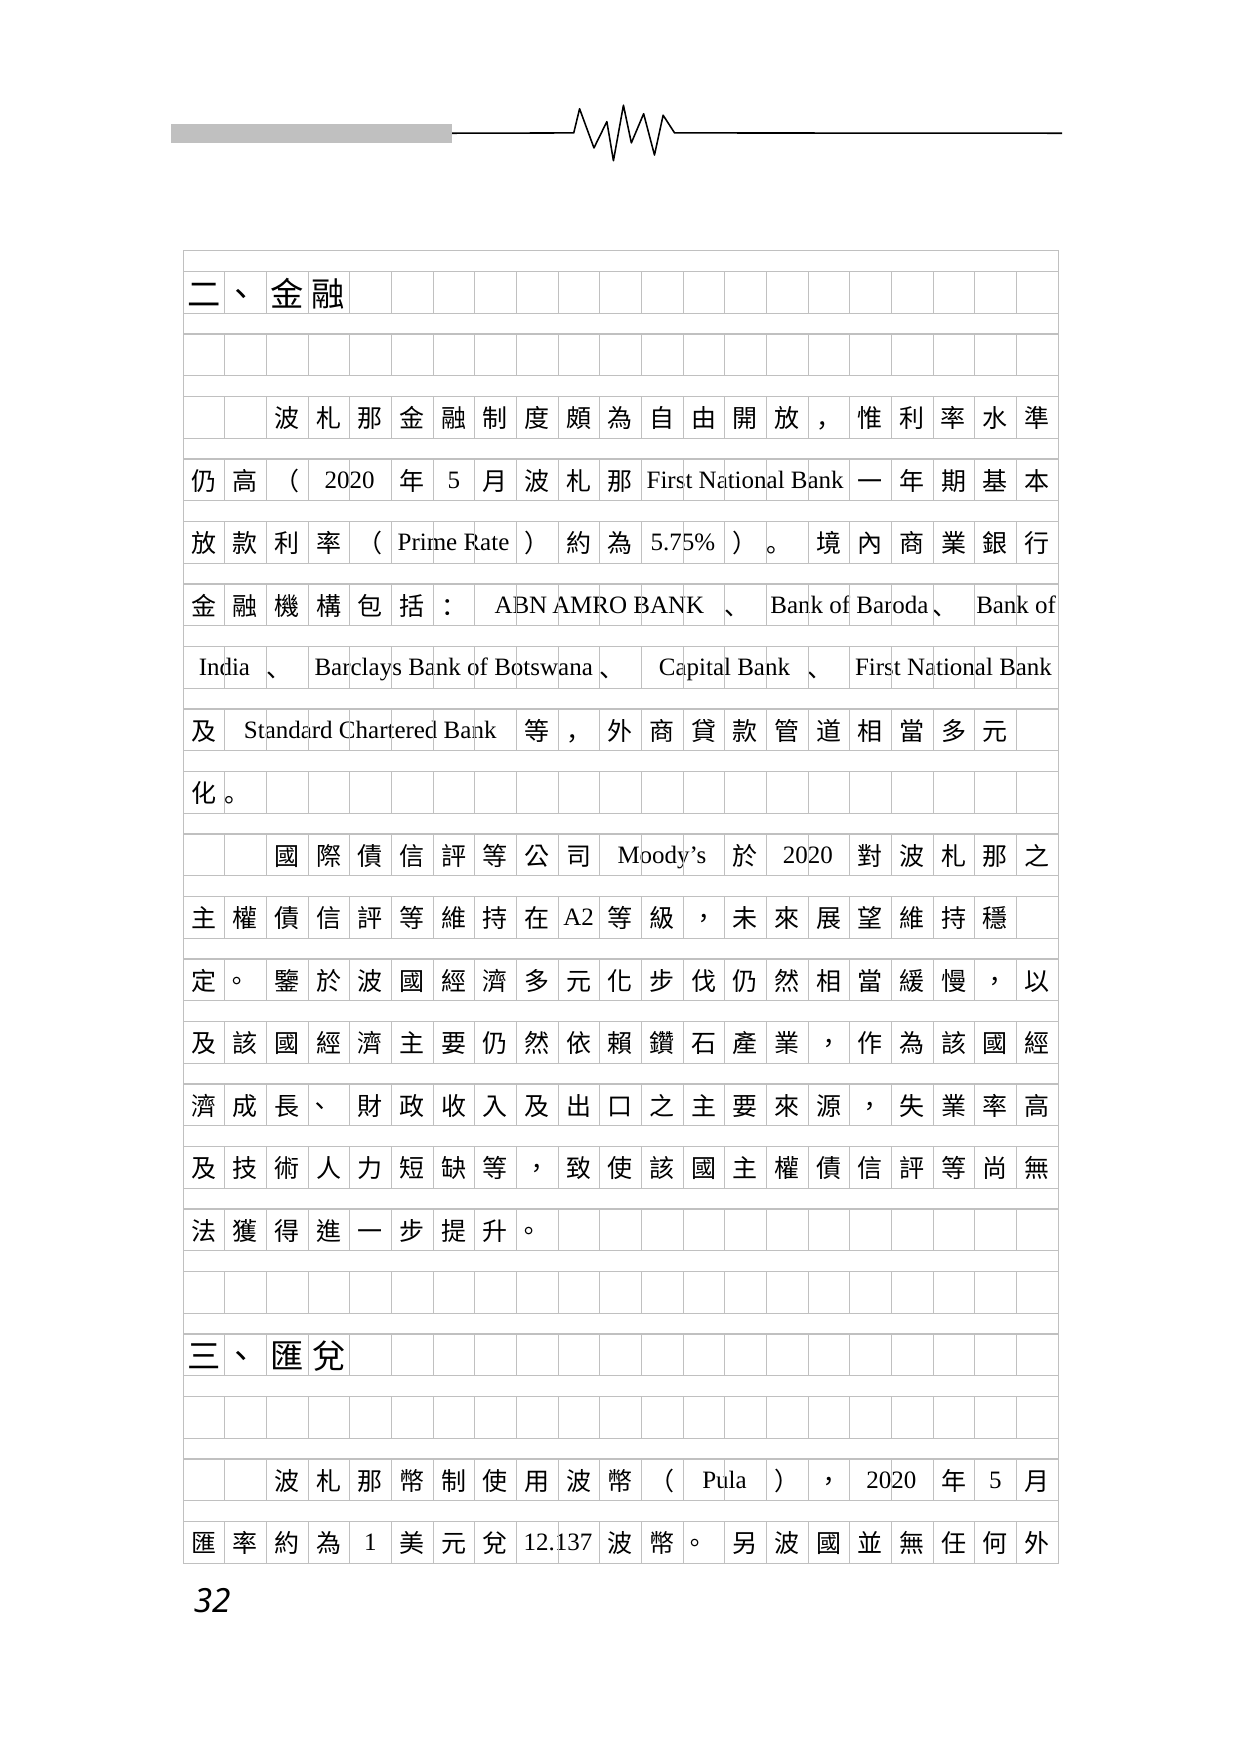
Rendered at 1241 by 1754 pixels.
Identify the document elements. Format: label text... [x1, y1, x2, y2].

text 二、金融 [267, 272, 308, 313]
text 波札那金融制度頗為自由開放，惟利率水準仍高（2020年5月波札那First National Bank一年期基本放款利率（Prime Rate）約為5.75%）。境內商業銀行金融機構包括：ABN AMRO BANK、Bank of Baroda、Bank of India、Barclays Bank of Botswana、Capital Bank、First National Bank及Standard Chartered Bank等，外商貸款管道相當多元化。 [184, 501, 1058, 521]
text 二、金融 [434, 272, 474, 313]
text 二、金融 [184, 251, 1058, 271]
text 二、金融 [475, 272, 516, 313]
text 三、匯兌 [642, 1335, 683, 1375]
text 三、匯兌 [975, 1335, 1016, 1375]
text 三、匯兌 [809, 1335, 849, 1375]
text 國際債信評等公司Moody’s於2020對波札那之主權債信評等維持在A2等級，未來展望維持穩定。鑒於波國經濟多元化步伐仍然相當緩慢，以及該國經濟主要仍然依賴鑽石產業，作為該國經濟成長、財政收入及出口之主要來源，失業率高及技術人力短缺等，致使該國主權債信評等尚無法獲得進一步提升。 [184, 1189, 1058, 1208]
text 三、匯兌 [1017, 1335, 1058, 1375]
text 三、匯兌 [475, 1335, 516, 1375]
text 國際債信評等公司Moody’s於2020對波札那之主權債信評等維持在A2等級，未來展望維持穩定。鑒於波國經濟多元化步伐仍然相當緩慢，以及該國經濟主要仍然依賴鑽石產業，作為該國經濟成長、財政收入及出口之主要來源，失業率高及技術人力短缺等，致使該國主權債信評等尚無法獲得進一步提升。 [184, 876, 1058, 896]
text 二、金融 [725, 272, 766, 313]
text 波札那金融制度頗為自由開放，惟利率水準仍高（2020年5月波札那First National Bank一年期基本放款利率（Prime Rate）約為5.75%）。境內商業銀行金融機構包括：ABN AMRO BANK、Bank of Baroda、Bank of India、Barclays Bank of Botswana、Capital Bank、First National Bank及Standard Chartered Bank等，外商貸款管道相當多元化。 [184, 626, 1058, 646]
text 三、匯兌 [225, 1335, 266, 1375]
text 二、金融 [517, 272, 558, 313]
text 國際債信評等公司Moody’s於2020對波札那之主權債信評等維持在A2等級，未來展望維持穩定。鑒於波國經濟多元化步伐仍然相當緩慢，以及該國經濟主要仍然依賴鑽石產業，作為該國經濟成長、財政收入及出口之主要來源，失業率高及技術人力短缺等，致使該國主權債信評等尚無法獲得進一步提升。 [184, 939, 1058, 958]
text 二、金融 [225, 272, 266, 313]
text 二、金融 [559, 272, 599, 313]
text 三、匯兌 [434, 1335, 474, 1375]
text 二、金融 [309, 272, 349, 313]
text 二、金融 [184, 272, 224, 313]
text 二、金融 [350, 272, 391, 313]
text 國際債信評等公司Moody’s於2020對波札那之主權債信評等維持在A2等級，未來展望維持穩定。鑒於波國經濟多元化步伐仍然相當緩慢，以及該國經濟主要仍然依賴鑽石產業，作為該國經濟成長、財政收入及出口之主要來源，失業率高及技術人力短缺等，致使該國主權債信評等尚無法獲得進一步提升。 [184, 1001, 1058, 1021]
text 二、金融 [767, 272, 808, 313]
text 三、匯兌 [184, 1335, 224, 1375]
text 波札那金融制度頗為自由開放，惟利率水準仍高（2020年5月波札那First National Bank一年期基本放款利率（Prime Rate）約為5.75%）。境內商業銀行金融機構包括：ABN AMRO BANK、Bank of Baroda、Bank of India、Barclays Bank of Botswana、Capital Bank、First National Bank及Standard Chartered Bank等，外商貸款管道相當多元化。 [184, 564, 1058, 583]
text 二、金融 [892, 272, 933, 313]
text 三、匯兌 [934, 1335, 974, 1375]
text 三、匯兌 [184, 1314, 1058, 1333]
text 三、匯兌 [392, 1335, 433, 1375]
text 波札那金融制度頗為自由開放，惟利率水準仍高（2020年5月波札那First National Bank一年期基本放款利率（Prime Rate）約為5.75%）。境內商業銀行金融機構包括：ABN AMRO BANK、Bank of Baroda、Bank of India、Barclays Bank of Botswana、Capital Bank、First National Bank及Standard Chartered Bank等，外商貸款管道相當多元化。 [184, 439, 1058, 458]
text 國際債信評等公司Moody’s於2020對波札那之主權債信評等維持在A2等級，未來展望維持穩定。鑒於波國經濟多元化步伐仍然相當緩慢，以及該國經濟主要仍然依賴鑽石產業，作為該國經濟成長、財政收入及出口之主要來源，失業率高及技術人力短缺等，致使該國主權債信評等尚無法獲得進一步提升。 [184, 1064, 1058, 1083]
text 二、金融 [975, 272, 1016, 313]
text 二、金融 [642, 272, 683, 313]
text 二、金融 [600, 272, 641, 313]
text 國際債信評等公司Moody’s於2020對波札那之主權債信評等維持在A2等級，未來展望維持穩定。鑒於波國經濟多元化步伐仍然相當緩慢，以及該國經濟主要仍然依賴鑽石產業，作為該國經濟成長、財政收入及出口之主要來源，失業率高及技術人力短缺等，致使該國主權債信評等尚無法獲得進一步提升。 [184, 814, 1058, 833]
text 二、金融 [850, 272, 891, 313]
text 三、匯兌 [559, 1335, 599, 1375]
text 三、匯兌 [725, 1335, 766, 1375]
text 二、金融 [1017, 272, 1058, 313]
text 三、匯兌 [350, 1335, 391, 1375]
text 三、匯兌 [850, 1335, 891, 1375]
text 二、金融 [809, 272, 849, 313]
text 三、匯兌 [309, 1335, 349, 1375]
text 二、金融 [934, 272, 974, 313]
text 波札那金融制度頗為自由開放，惟利率水準仍高（2020年5月波札那First National Bank一年期基本放款利率（Prime Rate）約為5.75%）。境內商業銀行金融機構包括：ABN AMRO BANK、Bank of Baroda、Bank of India、Barclays Bank of Botswana、Capital Bank、First National Bank及Standard Chartered Bank等，外商貸款管道相當多元化。 [184, 376, 1058, 396]
text 二、金融 [684, 272, 724, 313]
text 三、匯兌 [767, 1335, 808, 1375]
text 波札那金融制度頗為自由開放，惟利率水準仍高（2020年5月波札那First National Bank一年期基本放款利率（Prime Rate）約為5.75%）。境內商業銀行金融機構包括：ABN AMRO BANK、Bank of Baroda、Bank of India、Barclays Bank of Botswana、Capital Bank、First National Bank及Standard Chartered Bank等，外商貸款管道相當多元化。 [184, 751, 1058, 771]
text 三、匯兌 [517, 1335, 558, 1375]
text 三、匯兌 [684, 1335, 724, 1375]
text 三、匯兌 [600, 1335, 641, 1375]
text 三、匯兌 [892, 1335, 933, 1375]
text 波札那幣制使用波幣（Pula），2020年5月匯率約為1美元兌12.137波幣。另波國並無任何外匯管制措施，投資利潤、股利及資本皆可全數自由匯出。依據波國中央銀行（Bank of Botswana）公布統計資料，2012年波國國際收支為逆差8.6億波幣，2013年已經改善為順差13.4億波幣，2014年更進一步擴大到114億波幣（約合11.4億美元），惟2015年因經常帳順差大幅減少，以及金融帳逆差高達71.6億波幣，致波國國際收支再度逆差，約為0.57億波幣。2016年波國經常帳順差擴大至198億波幣，國際收支再度出現順差，為28.43億波幣。2018年第4季波國經常帳逆差9.24億波幣，主因為鑽石進口大幅成長44.1%所致，國際收支逆差16億波幣，較2017年同期逆差13億波幣增加。惟波國已連續三個財政年度增加政府財政赤字，且其外匯儲備自2015年18.3個月進口保障，持續降低減少至2020年1月底之13.3個月。因此未來在COVID-19（武漢肺炎）疫情對全球衝擊下，波幣亦可能面臨貶值之風險。 [184, 1439, 1058, 1458]
text 波札那幣制使用波幣（Pula），2020年5月匯率約為1美元兌12.137波幣。另波國並無任何外匯管制措施，投資利潤、股利及資本皆可全數自由匯出。依據波國中央銀行（Bank of Botswana）公布統計資料，2012年波國國際收支為逆差8.6億波幣，2013年已經改善為順差13.4億波幣，2014年更進一步擴大到114億波幣（約合11.4億美元），惟2015年因經常帳順差大幅減少，以及金融帳逆差高達71.6億波幣，致波國國際收支再度逆差，約為0.57億波幣。2016年波國經常帳順差擴大至198億波幣，國際收支再度出現順差，為28.43億波幣。2018年第4季波國經常帳逆差9.24億波幣，主因為鑽石進口大幅成長44.1%所致，國際收支逆差16億波幣，較2017年同期逆差13億波幣增加。惟波國已連續三個財政年度增加政府財政赤字，且其外匯儲備自2015年18.3個月進口保障，持續降低減少至2020年1月底之13.3個月。因此未來在COVID-19（武漢肺炎）疫情對全球衝擊下，波幣亦可能面臨貶值之風險。 [184, 1501, 1058, 1521]
text 三、匯兌 [267, 1335, 308, 1375]
text 二、金融 [392, 272, 433, 313]
text 國際債信評等公司Moody’s於2020對波札那之主權債信評等維持在A2等級，未來展望維持穩定。鑒於波國經濟多元化步伐仍然相當緩慢，以及該國經濟主要仍然依賴鑽石產業，作為該國經濟成長、財政收入及出口之主要來源，失業率高及技術人力短缺等，致使該國主權債信評等尚無法獲得進一步提升。 [184, 1126, 1058, 1146]
text 波札那金融制度頗為自由開放，惟利率水準仍高（2020年5月波札那First National Bank一年期基本放款利率（Prime Rate）約為5.75%）。境內商業銀行金融機構包括：ABN AMRO BANK、Bank of Baroda、Bank of India、Barclays Bank of Botswana、Capital Bank、First National Bank及Standard Chartered Bank等，外商貸款管道相當多元化。 [184, 689, 1058, 708]
